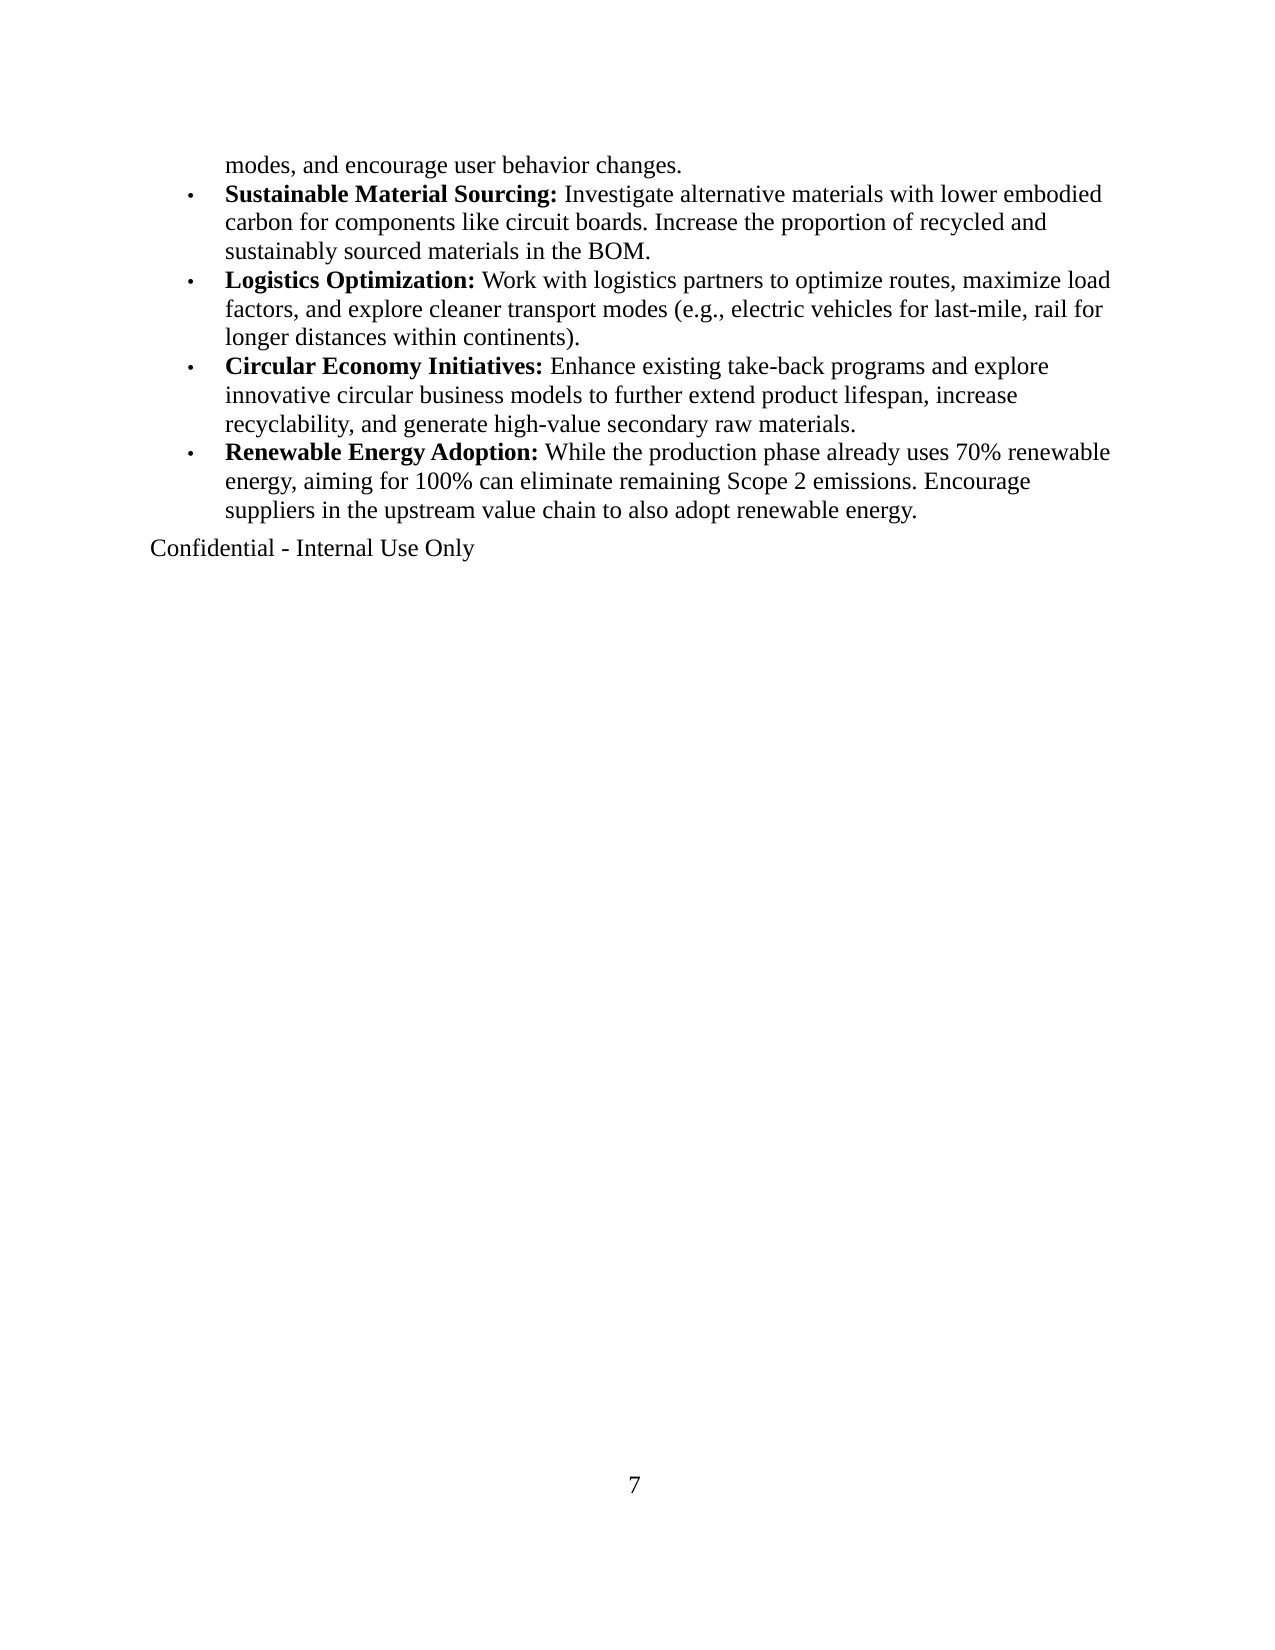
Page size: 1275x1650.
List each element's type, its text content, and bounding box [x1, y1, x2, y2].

text Confidential - Internal Use Only [150, 533, 1125, 561]
list Logistics Optimization: Work with logistics partners to optimize routes, maximize load factors, and explore cleaner transport modes (e.g., electric vehicles for last-mile, rail for longer distances within continents). [187, 265, 1125, 351]
list Renewable Energy Adoption: While the production phase already uses 70% renewable energy, aiming for 100% can eliminate remaining Scope 2 emissions. Encourage suppliers in the upstream value chain to also adopt renewable energy. [187, 437, 1125, 524]
list Circular Economy Initiatives: Enhance existing take-back programs and explore innovative circular business models to further extend product lifespan, increase recyclability, and generate high-value secondary raw materials. [187, 351, 1125, 437]
list Sustainable Material Sourcing: Investigate alternative materials with lower embodied carbon for components like circuit boards. Increase the proportion of recycled and sustainably sourced materials in the BOM. [187, 179, 1125, 265]
list modes, and encourage user behavior changes. [187, 150, 1125, 179]
